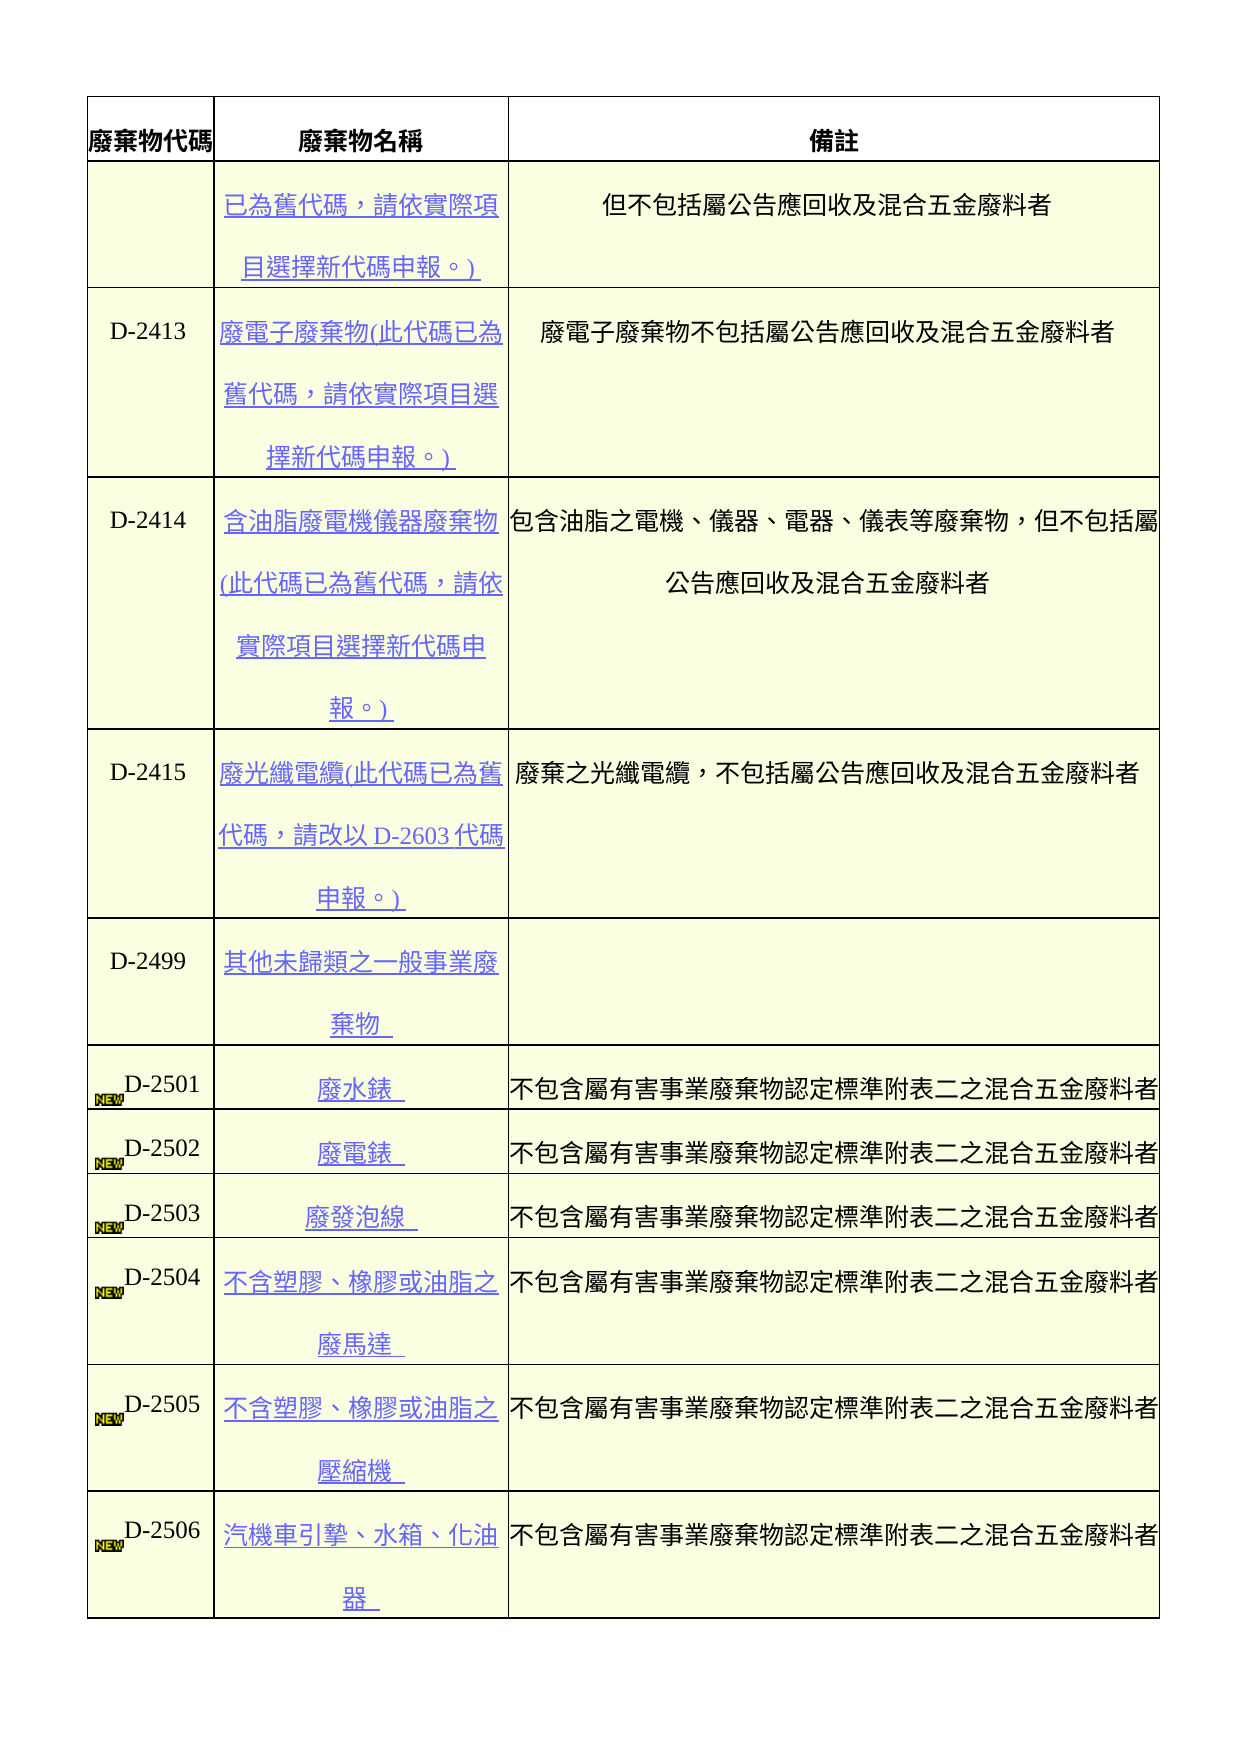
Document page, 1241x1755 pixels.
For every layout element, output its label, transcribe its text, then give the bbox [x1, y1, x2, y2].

table_cell 不含塑膠、橡膠或油脂之廢馬達 [215, 1238, 508, 1363]
table_cell [88, 162, 213, 287]
table_cell [509, 919, 1159, 1044]
table_header 備註 [509, 97, 1159, 160]
table_cell D-2501 [88, 1046, 213, 1108]
table_cell D-2504 [88, 1238, 213, 1363]
table_cell D-2506 [88, 1492, 213, 1617]
table_cell 含油脂廢電機儀器廢棄物(此代碼已為舊代碼，請依實際項目選擇新代碼申報。) [215, 478, 508, 728]
table_cell D-2415 [88, 730, 213, 917]
table_cell 不含塑膠、橡膠或油脂之壓縮機 [215, 1365, 508, 1490]
table_cell 不包含屬有害事業廢棄物認定標準附表二之混合五金廢料者 [509, 1365, 1159, 1490]
table_cell 廢電子廢棄物不包括屬公告應回收及混合五金廢料者 [509, 288, 1159, 476]
table_cell 其他未歸類之一般事業廢棄物 [215, 919, 508, 1044]
table_header 廢棄物名稱 [215, 97, 508, 160]
table_cell D-2503 [88, 1174, 213, 1237]
table_cell D-2499 [88, 919, 213, 1044]
table_cell D-2505 [88, 1365, 213, 1490]
table_cell 不包含屬有害事業廢棄物認定標準附表二之混合五金廢料者 [509, 1046, 1159, 1108]
table_cell 不包含屬有害事業廢棄物認定標準附表二之混合五金廢料者 [509, 1238, 1159, 1363]
table_cell 廢電子廢棄物(此代碼已為舊代碼，請依實際項目選擇新代碼申報。) [215, 288, 508, 476]
table_cell D-2414 [88, 478, 213, 728]
table_header 廢棄物代碼 [88, 97, 213, 160]
table_cell 不包含屬有害事業廢棄物認定標準附表二之混合五金廢料者 [509, 1110, 1159, 1172]
table_cell 廢發泡線 [215, 1174, 508, 1237]
table_cell 汽機車引摯、水箱、化油器 [215, 1492, 508, 1617]
table_cell 包含油脂之電機、儀器、電器、儀表等廢棄物，但不包括屬公告應回收及混合五金廢料者 [509, 478, 1159, 728]
table_cell 但不包括屬公告應回收及混合五金廢料者 [509, 162, 1159, 287]
table_cell D-2413 [88, 288, 213, 476]
table_cell 已為舊代碼，請依實際項目選擇新代碼申報。) [215, 162, 508, 287]
table_cell D-2502 [88, 1110, 213, 1172]
table_cell 不包含屬有害事業廢棄物認定標準附表二之混合五金廢料者 [509, 1492, 1159, 1617]
table_cell 廢棄之光纖電纜，不包括屬公告應回收及混合五金廢料者 [509, 730, 1159, 917]
table_cell 廢光纖電纜(此代碼已為舊代碼，請改以D-2603代碼申報。) [215, 730, 508, 917]
table_cell 廢水錶 [215, 1046, 508, 1108]
table_cell 不包含屬有害事業廢棄物認定標準附表二之混合五金廢料者 [509, 1174, 1159, 1237]
table_cell 廢電錶 [215, 1110, 508, 1172]
